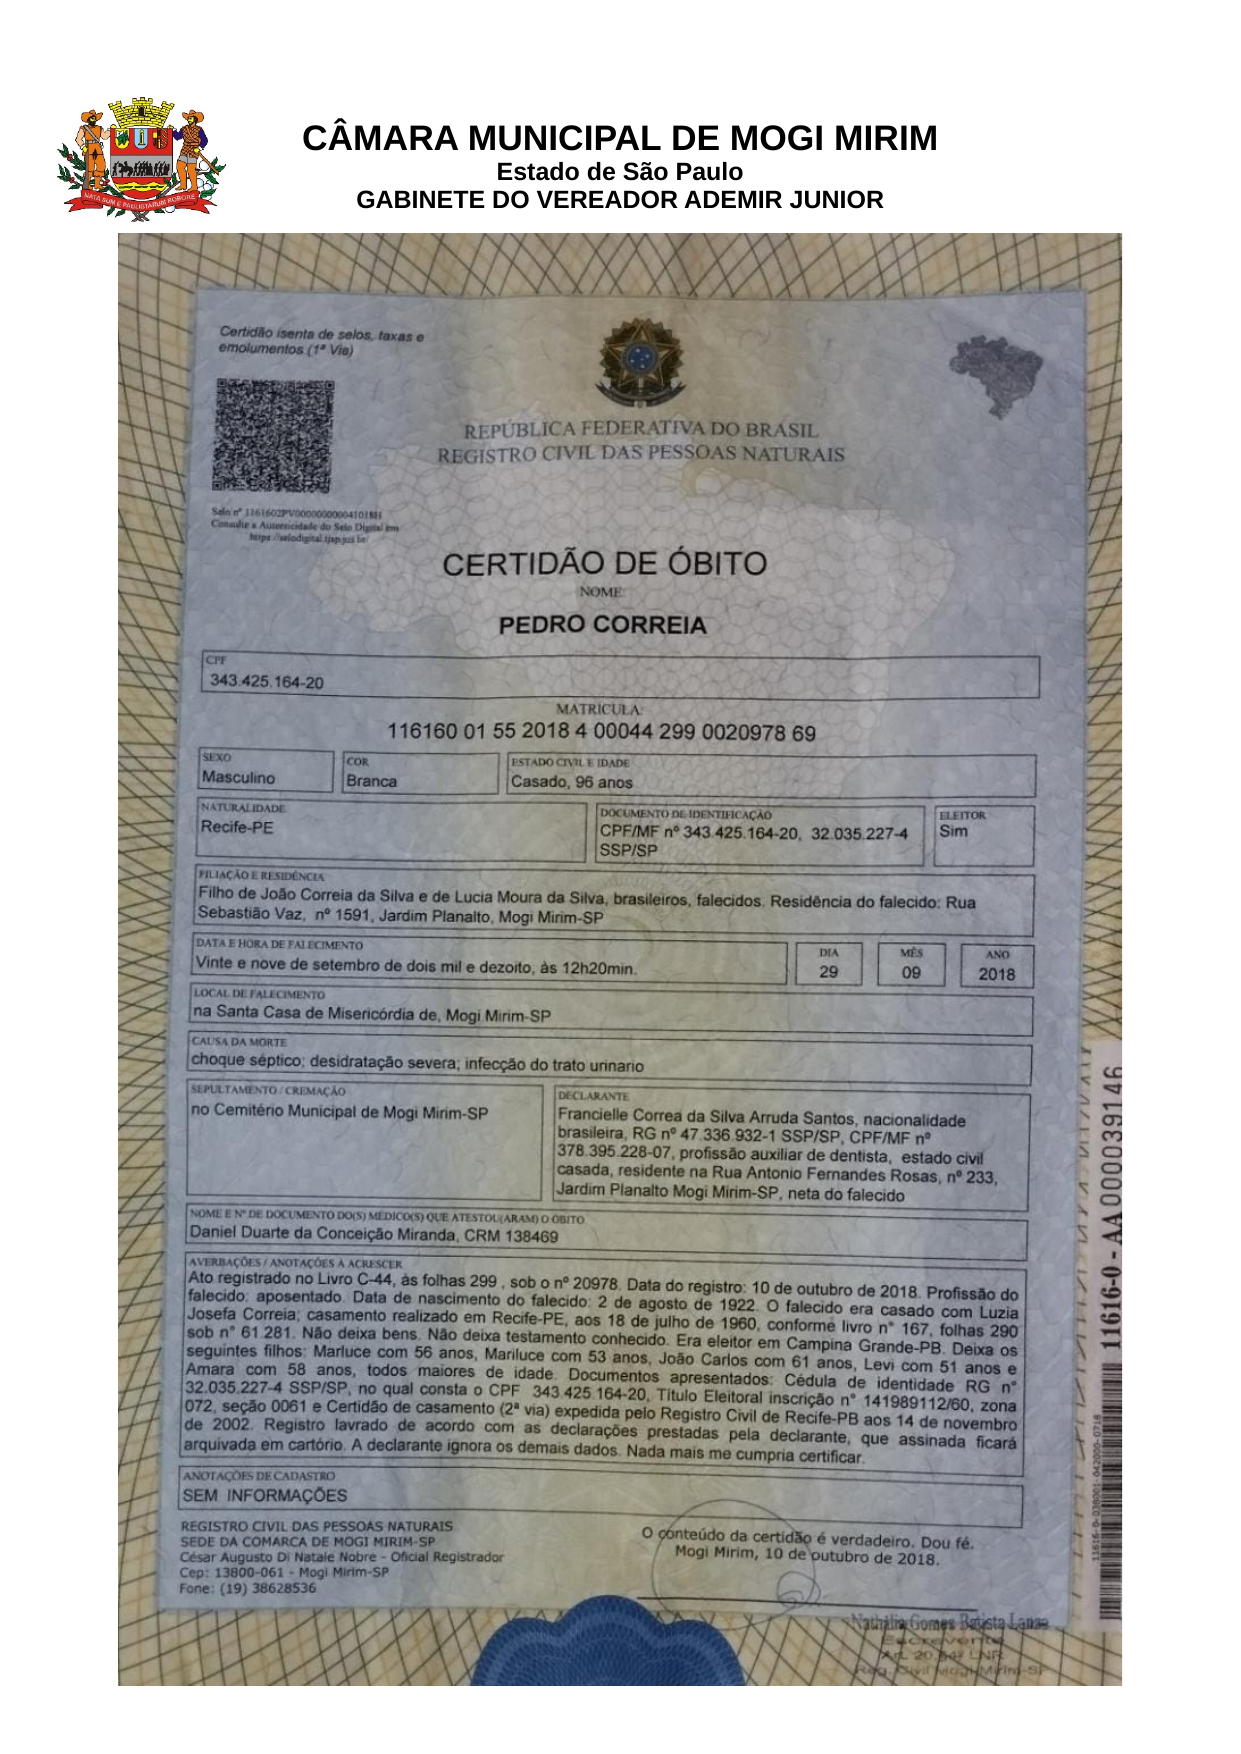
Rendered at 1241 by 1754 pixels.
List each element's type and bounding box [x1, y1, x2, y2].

picture [118, 233, 1123, 1686]
picture [55, 97, 227, 222]
